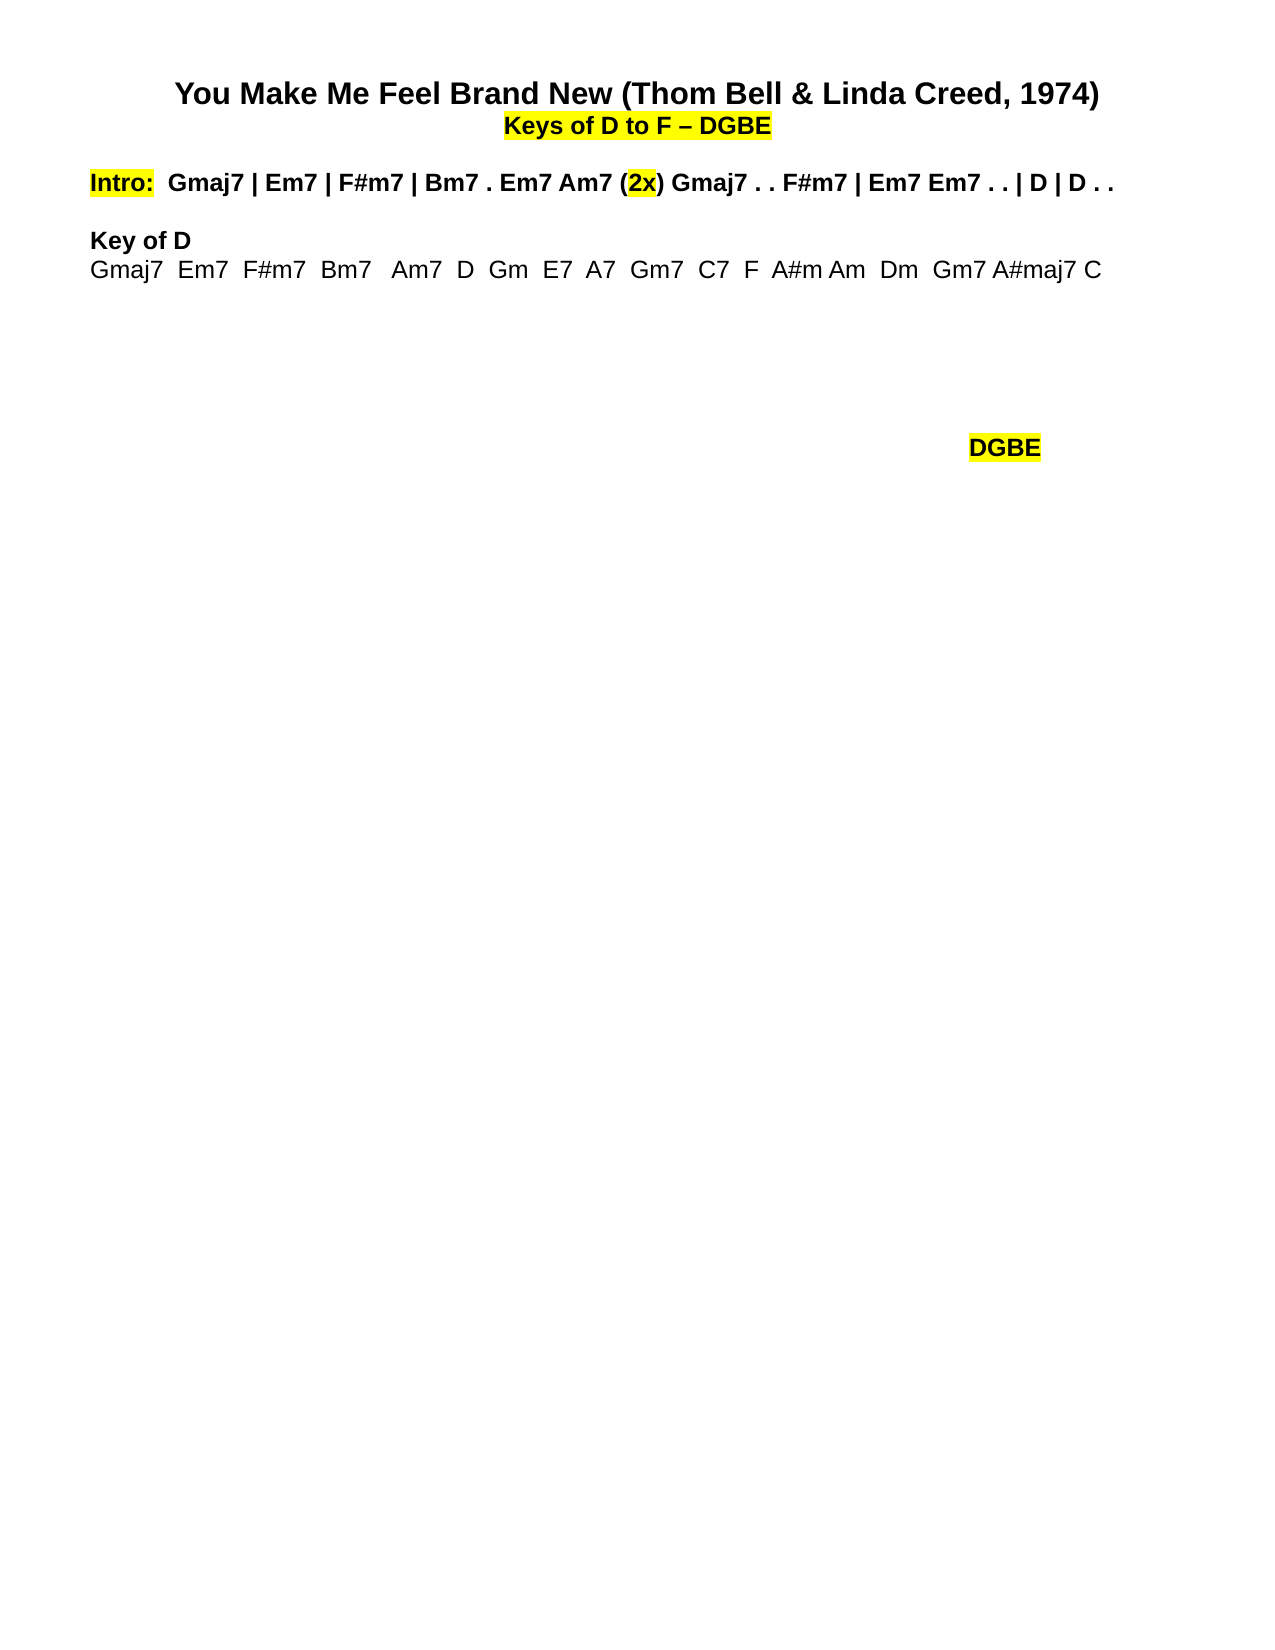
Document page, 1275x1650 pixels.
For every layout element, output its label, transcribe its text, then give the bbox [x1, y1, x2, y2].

table_cell [945, 468, 1065, 508]
table_cell [825, 669, 945, 709]
text Keys of D to F – DGBE [90, 111, 1185, 140]
table_header DGBE [825, 427, 1185, 467]
text Gmaj7 Em7 F#m7 Bm7 Am7 D Gm E7 A7 Gm7 C7 F A#m Am Dm Gm7 A#maj7 C [90, 255, 1185, 283]
table_cell [825, 588, 945, 628]
text Key of D [90, 226, 1185, 255]
table_header [90, 427, 825, 709]
table_cell [945, 548, 1065, 588]
table_cell [825, 508, 945, 548]
table_cell [1065, 548, 1185, 588]
table_cell [825, 628, 945, 668]
text You Make Me Feel Brand New (Thom Bell & Linda Creed, 1974) [90, 75, 1185, 111]
table_cell [945, 588, 1065, 628]
table_cell [825, 548, 945, 588]
table_cell [1065, 669, 1185, 709]
table_cell [1065, 468, 1185, 508]
table_cell [1065, 628, 1185, 668]
table_cell [825, 468, 945, 508]
text Intro: Gmaj7 | Em7 | F#m7 | Bm7 . Em7 Am7 (2x) Gmaj7 . . F#m7 | Em7 Em7 . . | D | D . . [90, 168, 1185, 197]
table_cell [1065, 508, 1185, 548]
table_cell [945, 508, 1065, 548]
table_cell [945, 669, 1065, 709]
table_cell [945, 628, 1065, 668]
table_cell [1065, 588, 1185, 628]
